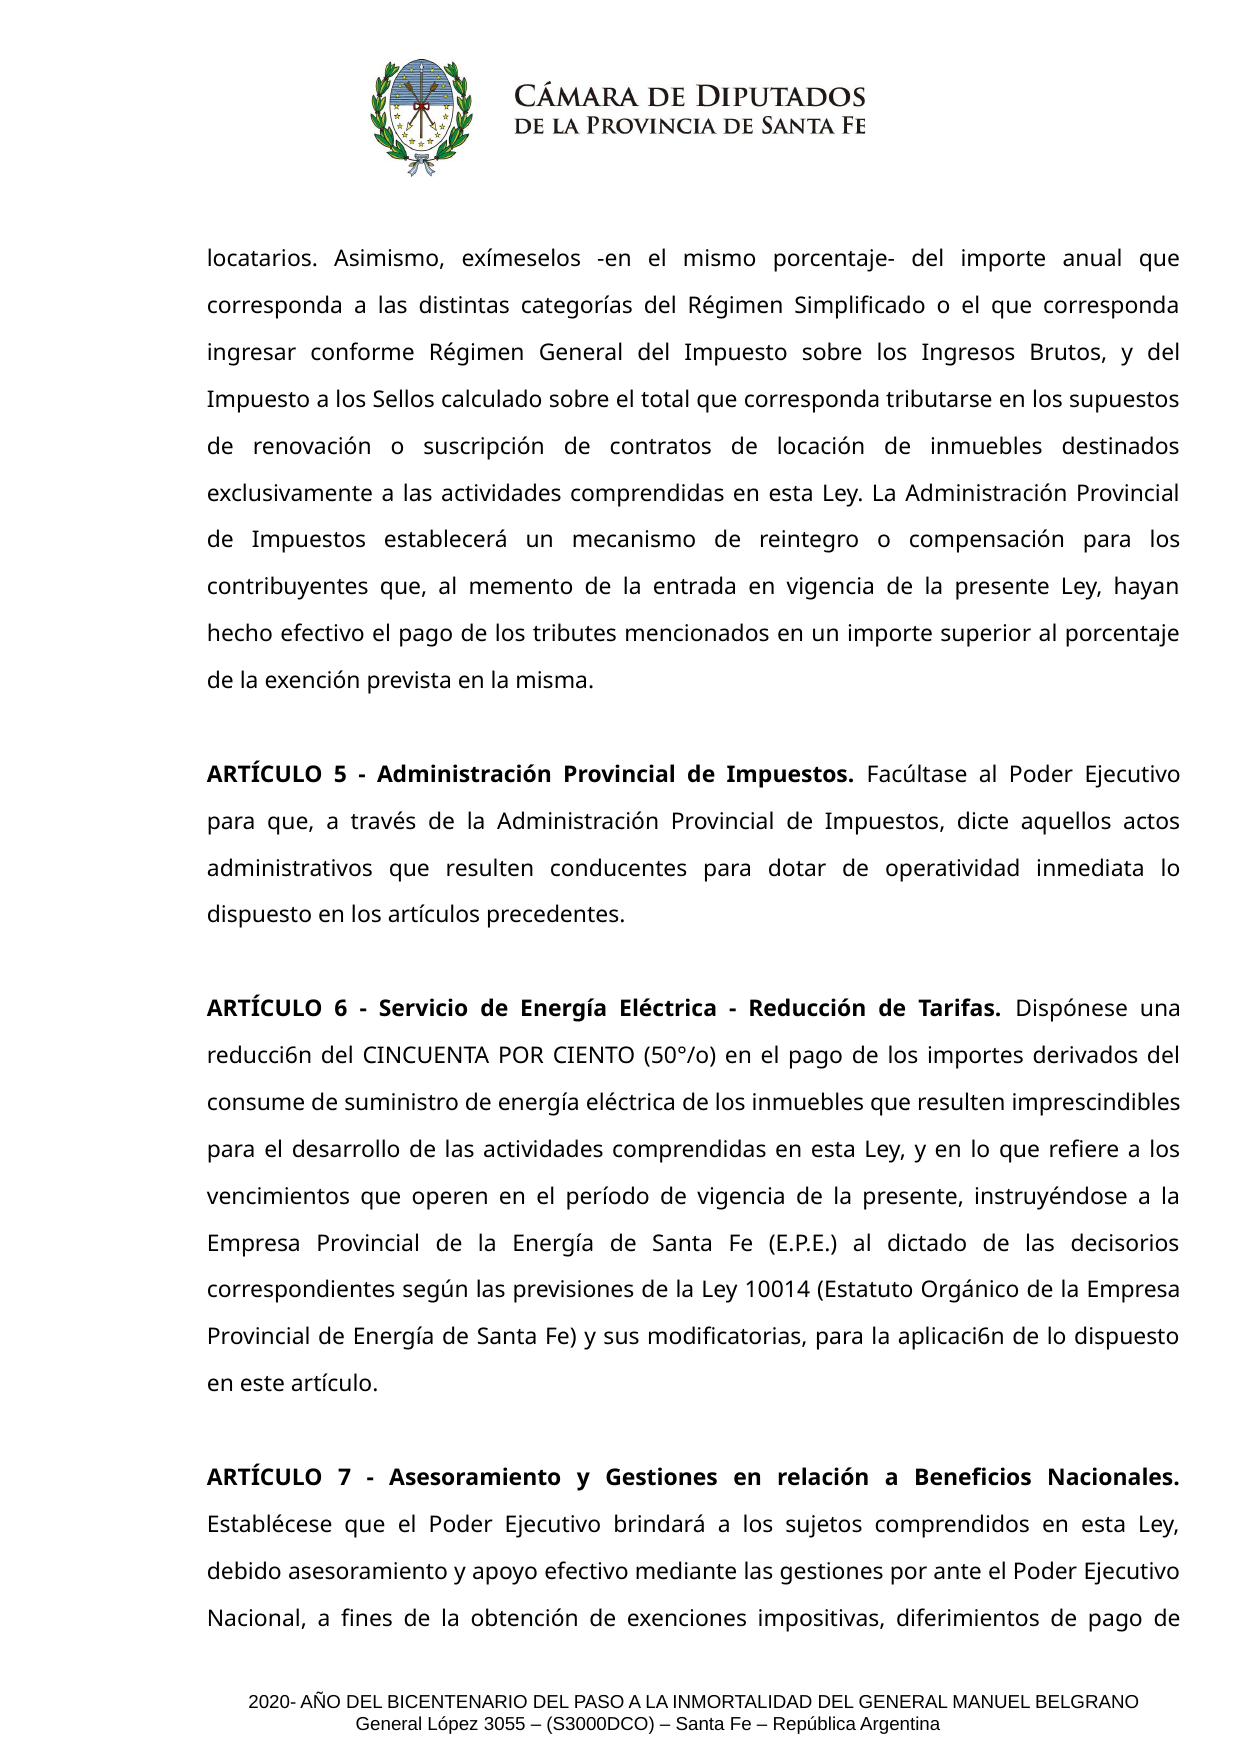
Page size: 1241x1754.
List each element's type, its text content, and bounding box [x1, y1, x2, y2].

text ARTÍCULO 6 - Servicio de Energía Eléctrica - Reducción de Tarifas. Dispónese una reducci6n del CINCUENTA POR CIENTO (50°/o) en el pago de los importes derivados del consume de suministro de energía eléctrica de los inmuebles que resulten imprescindibles para el desarrollo de las actividades comprendidas en esta Ley, y en lo que refiere a los vencimientos que operen en el período de vigencia de la presente, instruyéndose a la Empresa Provincial de la Energía de Santa Fe (E.P.E.) al dictado de las decisorios correspondientes según las previsiones de la Ley 10014 (Estatuto Orgánico de la Empresa Provincial de Energía de Santa Fe) y sus modificatorias, para la aplicaci6n de lo dispuesto en este artículo. [207, 992, 1181, 1398]
picture [370, 59, 866, 181]
text ARTÍCULO 7 - Asesoramiento y Gestiones en relación a Beneficios Nacionales. Establécese que el Poder Ejecutivo brindará a los sujetos comprendidos en esta Ley, debido asesoramiento y apoyo efectivo mediante las gestiones por ante el Poder Ejecutivo Nacional, a fines de la obtención de exenciones impositivas, diferimientos de pago de [207, 1461, 1181, 1633]
text ARTÍCULO 5 - Administración Provincial de Impuestos. Facúltase al Poder Ejecutivo para que, a través de la Administración Provincial de Impuestos, dicte aquellos actos administrativos que resulten conducentes para dotar de operatividad inmediata lo dispuesto en los artículos precedentes. [207, 758, 1181, 930]
text locatarios. Asimismo, exímeselos -en el mismo porcentaje- del importe anual que corresponda a las distintas categorías del Régimen Simplificado o el que corresponda ingresar conforme Régimen General del Impuesto sobre los Ingresos Brutos, y del Impuesto a los Sellos calculado sobre el total que corresponda tributarse en los supuestos de renovación o suscripción de contratos de locación de inmuebles destinados exclusivamente a las actividades comprendidas en esta Ley. La Administración Provincial de Impuestos establecerá un mecanismo de reintegro o compensación para los contribuyentes que, al memento de la entrada en vigencia de la presente Ley, hayan hecho efectivo el pago de los tributes mencionados en un importe superior al porcentaje de la exención prevista en la misma. [207, 242, 1181, 695]
